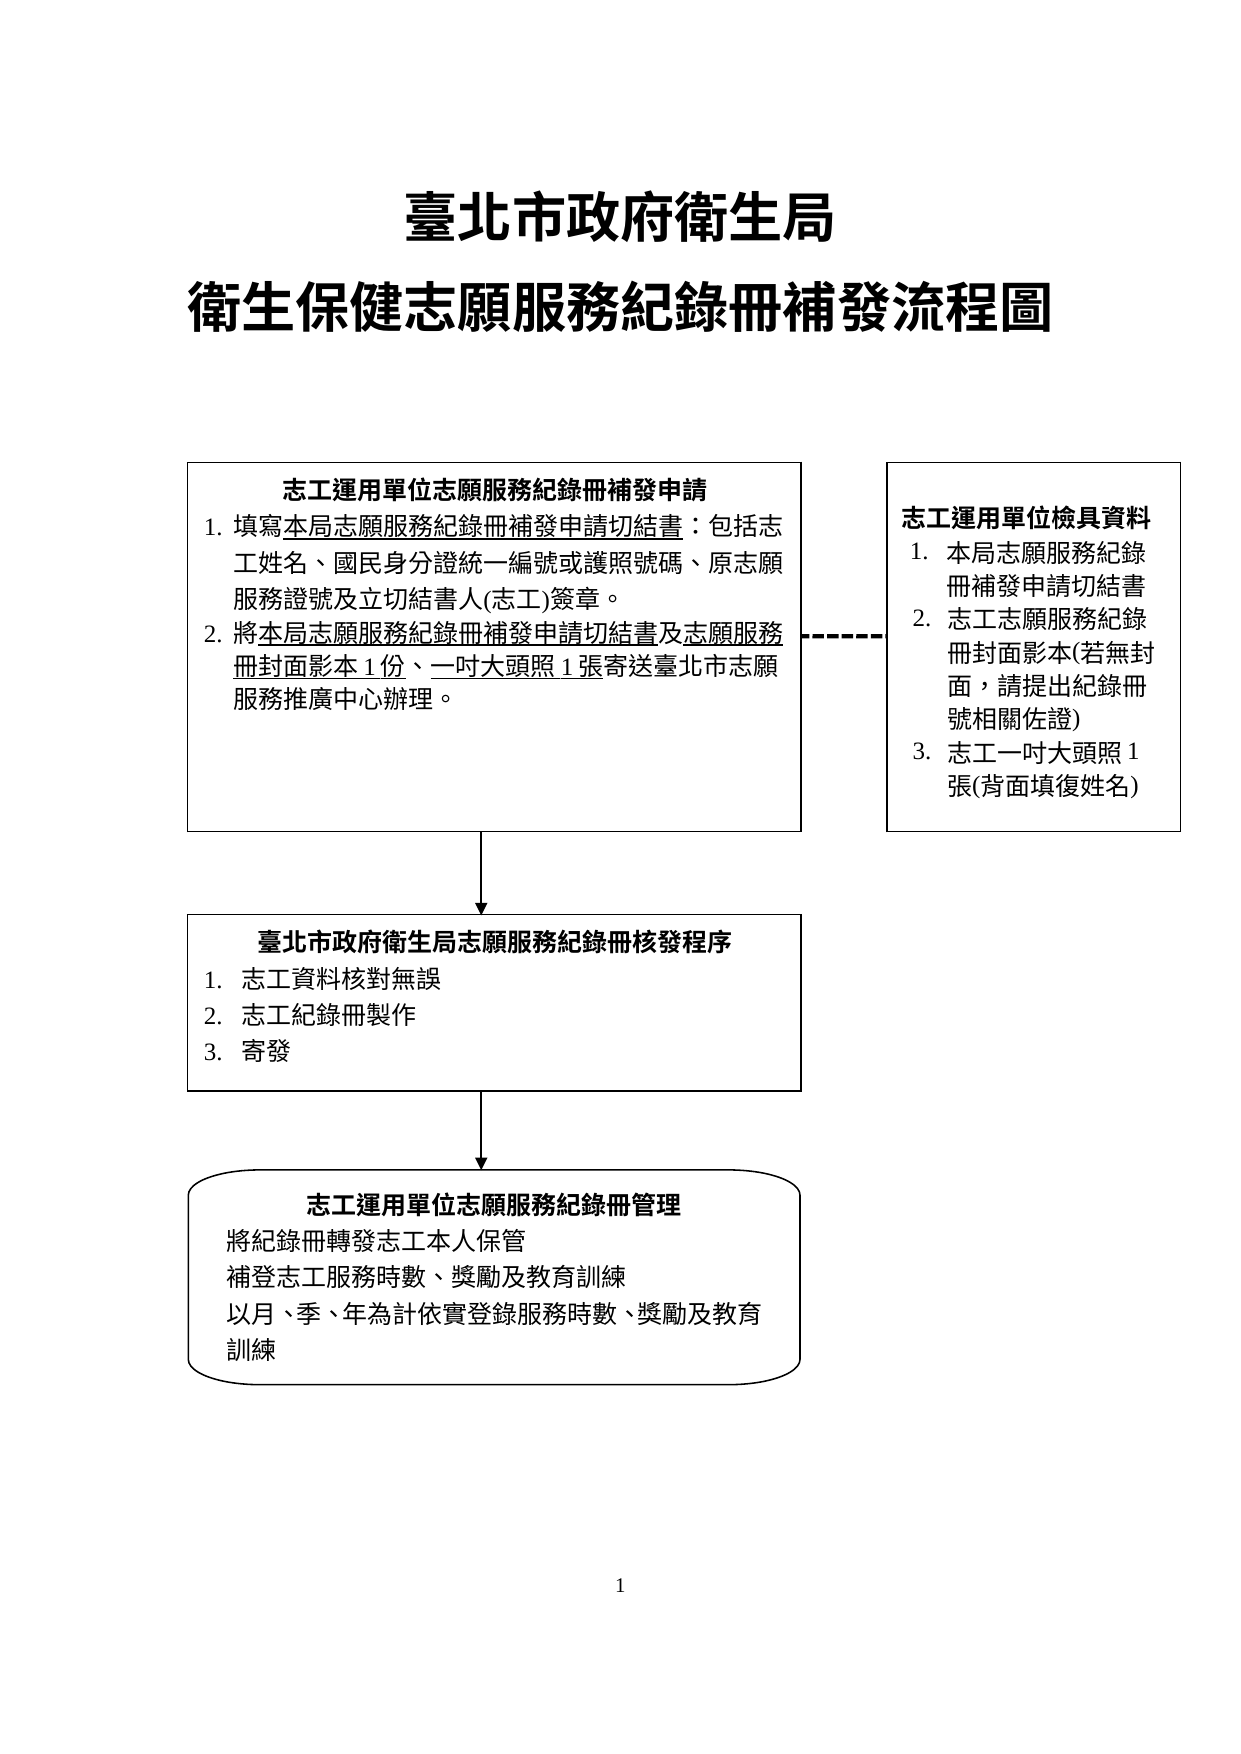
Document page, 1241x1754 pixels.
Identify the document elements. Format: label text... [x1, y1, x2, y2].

list 志工資料核對無誤 [203, 959, 785, 995]
text 衛生保健志願服務紀錄冊補發流程圖 [118, 264, 1122, 343]
list 將本局志願服務紀錄冊補發申請切結書及志願服務冊封面影本1份、一吋大頭照1張寄送臺北市志願服務推廣中心辦理。 [203, 616, 785, 716]
list 寄發 [203, 1032, 785, 1068]
list 志工紀錄冊製作 [203, 995, 785, 1032]
list 志工一吋大頭照1張(背面填復姓名) [912, 734, 1165, 801]
list 填寫本局志願服務紀錄冊補發申請切結書：包括志工姓名、國民身分證統一編號或護照號碼、原志願服務證號及立切結書人(志工)簽章。 [203, 507, 785, 616]
text 志工運用單位志願服務紀錄冊補發申請 [203, 471, 785, 507]
list 志工志願服務紀錄冊封面影本(若無封面，請提出紀錄冊號相關佐證) [912, 601, 1165, 734]
text 臺北市政府衛生局志願服務紀錄冊核發程序 [203, 923, 785, 959]
text 志工運用單位檢具資料 [888, 498, 1165, 534]
list 本局志願服務紀錄冊補發申請切結書 [909, 534, 1165, 601]
text 臺北市政府衛生局 [118, 174, 1122, 253]
